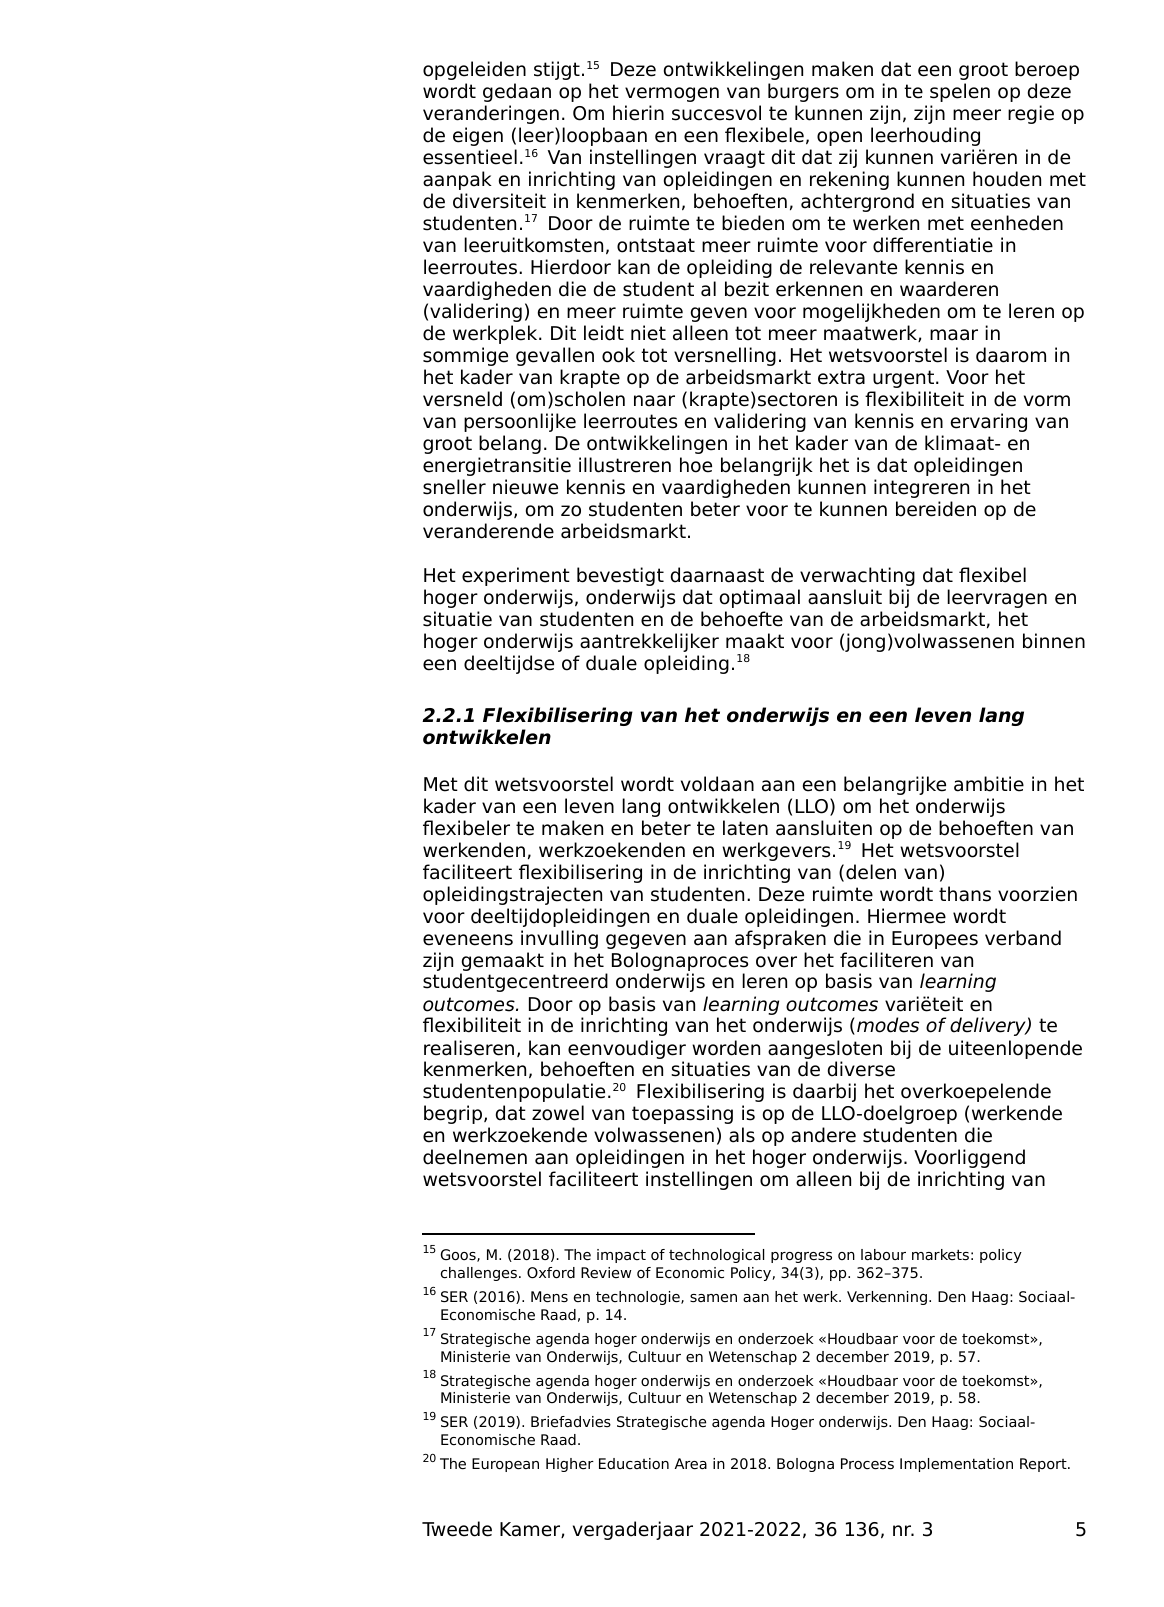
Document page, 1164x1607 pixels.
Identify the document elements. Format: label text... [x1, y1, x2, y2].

text Het experiment bevestigt daarnaast de verwachting dat flexibel hoger onderwijs, onderwijs dat optimaal aansluit bij de leervragen en situatie van studenten en de behoefte van de arbeidsmarkt, het hoger onderwijs aantrekkelijker maakt voor (jong)volwassenen binnen een deeltijdse of duale opleiding. [422, 565, 1087, 675]
text SER (2019). Briefadvies Strategische agenda Hoger onderwijs. Den Haag: Sociaal-Economische Raad. [422, 1410, 1087, 1449]
text Strategische agenda hoger onderwijs en onderzoek «Houdbaar voor de toekomst», Ministerie van Onderwijs, Cultuur en Wetenschap 2 december 2019, p. 57. [422, 1327, 1087, 1366]
text Met dit wetsvoorstel wordt voldaan aan een belangrijke ambitie in het kader van een leven lang ontwikkelen (LLO) om het onderwijs flexibeler te maken en beter te laten aansluiten op de behoeften van werkenden, werkzoekenden en werkgevers. Het wetsvoorstel faciliteert flexibilisering in de inrichting van (delen van) opleidingstrajecten van studenten. Deze ruimte wordt thans voorzien voor deeltijdopleidingen en duale opleidingen. Hiermee wordt eveneens invulling gegeven aan afspraken die in Europees verband zijn gemaakt in het Bolognaproces over het faciliteren van studentgecentreerd onderwijs en leren op basis van learning outcomes. Door op basis van learning outcomes variëteit en flexibiliteit in de inrichting van het onderwijs (modes of delivery) te realiseren, kan eenvoudiger worden aangesloten bij de uiteenlopende kenmerken, behoeften en situaties van de diverse studentenpopulatie. Flexibilisering is daarbij het overkoepelende begrip, dat zowel van toepassing is op de LLO-doelgroep (werkende en werkzoekende volwassenen) als op andere studenten die deelnemen aan opleidingen in het hoger onderwijs. Voorliggend wetsvoorstel faciliteert instellingen om alleen bij de inrichting van [422, 774, 1087, 1191]
text SER (2016). Mens en technologie, samen aan het werk. Verkenning. Den Haag: Sociaal-Economische Raad, p. 14. [422, 1285, 1087, 1324]
subtitle 2.2.1 Flexibilisering van het onderwijs en een leven lang ontwikkelen [422, 705, 1087, 749]
text Goos, M. (2018). The impact of technological progress on labour markets: policy challenges. Oxford Review of Economic Policy, 34(3), pp. 362–375. [422, 1243, 1087, 1282]
text The European Higher Education Area in 2018. Bologna Process Implementation Report. [422, 1452, 1087, 1474]
text opgeleiden stijgt. Deze ontwikkelingen maken dat een groot beroep wordt gedaan op het vermogen van burgers om in te spelen op deze veranderingen. Om hierin succesvol te kunnen zijn, zijn meer regie op de eigen (leer)loopbaan en een flexibele, open leerhouding essentieel. Van instellingen vraagt dit dat zij kunnen variëren in de aanpak en inrichting van opleidingen en rekening kunnen houden met de diversiteit in kenmerken, behoeften, achtergrond en situaties van studenten. Door de ruimte te bieden om te werken met eenheden van leeruitkomsten, ontstaat meer ruimte voor differentiatie in leerroutes. Hierdoor kan de opleiding de relevante kennis en vaardigheden die de student al bezit erkennen en waarderen (validering) en meer ruimte geven voor mogelijkheden om te leren op de werkplek. Dit leidt niet alleen tot meer maatwerk, maar in sommige gevallen ook tot versnelling. Het wetsvoorstel is daarom in het kader van krapte op de arbeidsmarkt extra urgent. Voor het versneld (om)scholen naar (krapte)sectoren is flexibiliteit in de vorm van persoonlijke leerroutes en validering van kennis en ervaring van groot belang. De ontwikkelingen in het kader van de klimaat- en energietransitie illustreren hoe belangrijk het is dat opleidingen sneller nieuwe kennis en vaardigheden kunnen integreren in het onderwijs, om zo studenten beter voor te kunnen bereiden op de veranderende arbeidsmarkt. [422, 59, 1087, 543]
text Strategische agenda hoger onderwijs en onderzoek «Houdbaar voor de toekomst», Ministerie van Onderwijs, Cultuur en Wetenschap 2 december 2019, p. 58. [422, 1368, 1087, 1407]
